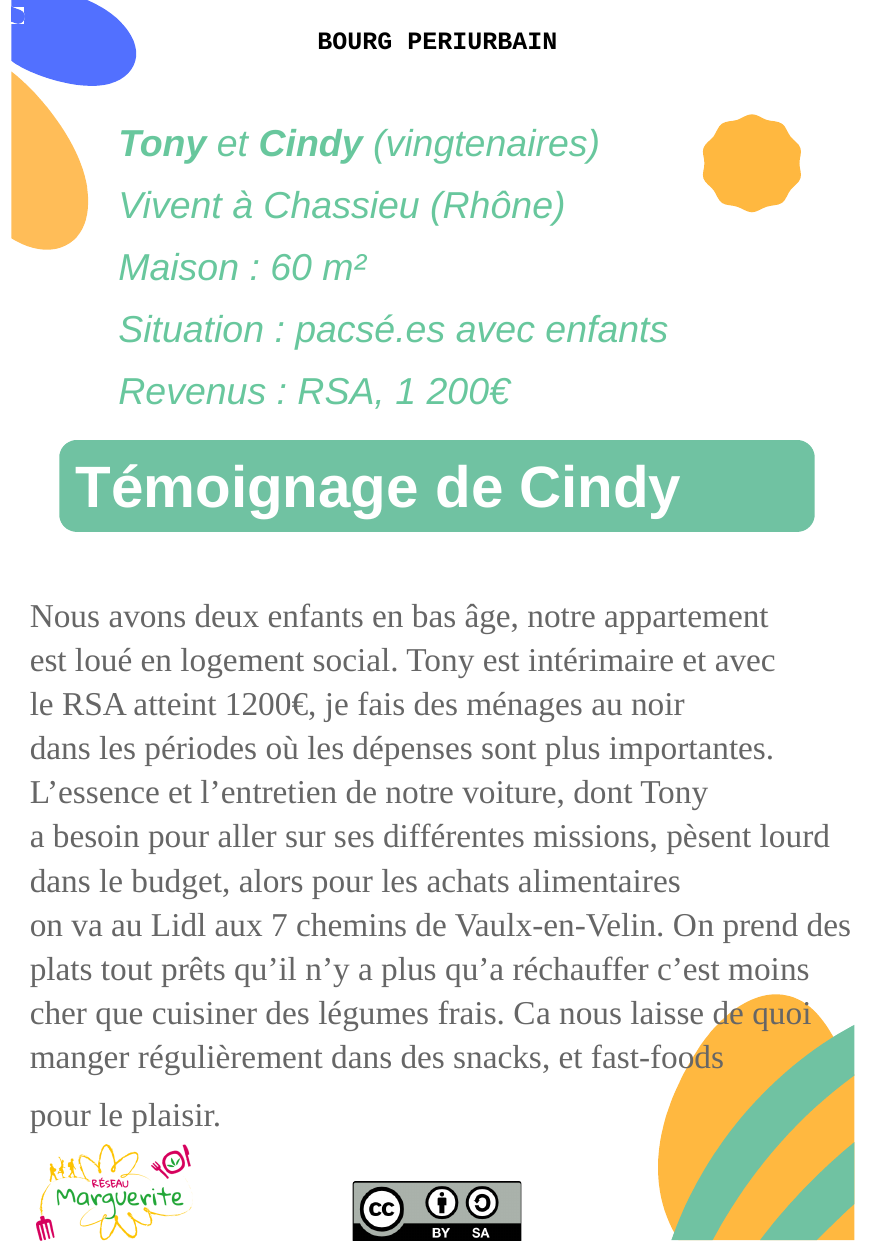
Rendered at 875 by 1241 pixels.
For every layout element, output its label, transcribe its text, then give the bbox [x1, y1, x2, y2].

picture [352, 1181, 522, 1241]
subtitle Maison : 60 m² [118, 245, 874, 288]
subtitle Revenus : RSA, 1 200€ [118, 369, 874, 412]
picture [11, 6, 25, 24]
subtitle Situation : pacsé.es avec enfants [118, 307, 874, 350]
text pour le plaisir. [29, 1096, 672, 1134]
subtitle Vivent à Chassieu (Rhône) [118, 183, 874, 227]
text Nous avons deux enfants en bas âge, notre appartement est loué en logement social. Tony est intérimaire et avec le RSA atteint 1200€, je fais des ménages au noir dans les périodes où les dépenses sont plus importantes. L’essence et l’entretien de notre voiture, dont Tony a besoin pour aller sur ses différentes missions, pèsent lourd dans le budget, alors pour les achats alimentaires on va au Lidl aux 7 chemins de Vaulx-en-Velin. On prend des plats tout prêts qu’il n’y a plus qu’a réchauffer c’est moins cher que cuisiner des légumes frais. Ca nous laisse de quoi manger régulièrement dans des snacks, et fast-foods [29, 596, 874, 1075]
subtitle Tony et Cindy (vingtenaires) [118, 122, 723, 165]
picture [36, 1144, 193, 1241]
subtitle BOURG PERIURBAIN [127, 28, 874, 57]
subtitle [781, 122, 874, 165]
text [855, 1096, 874, 1134]
